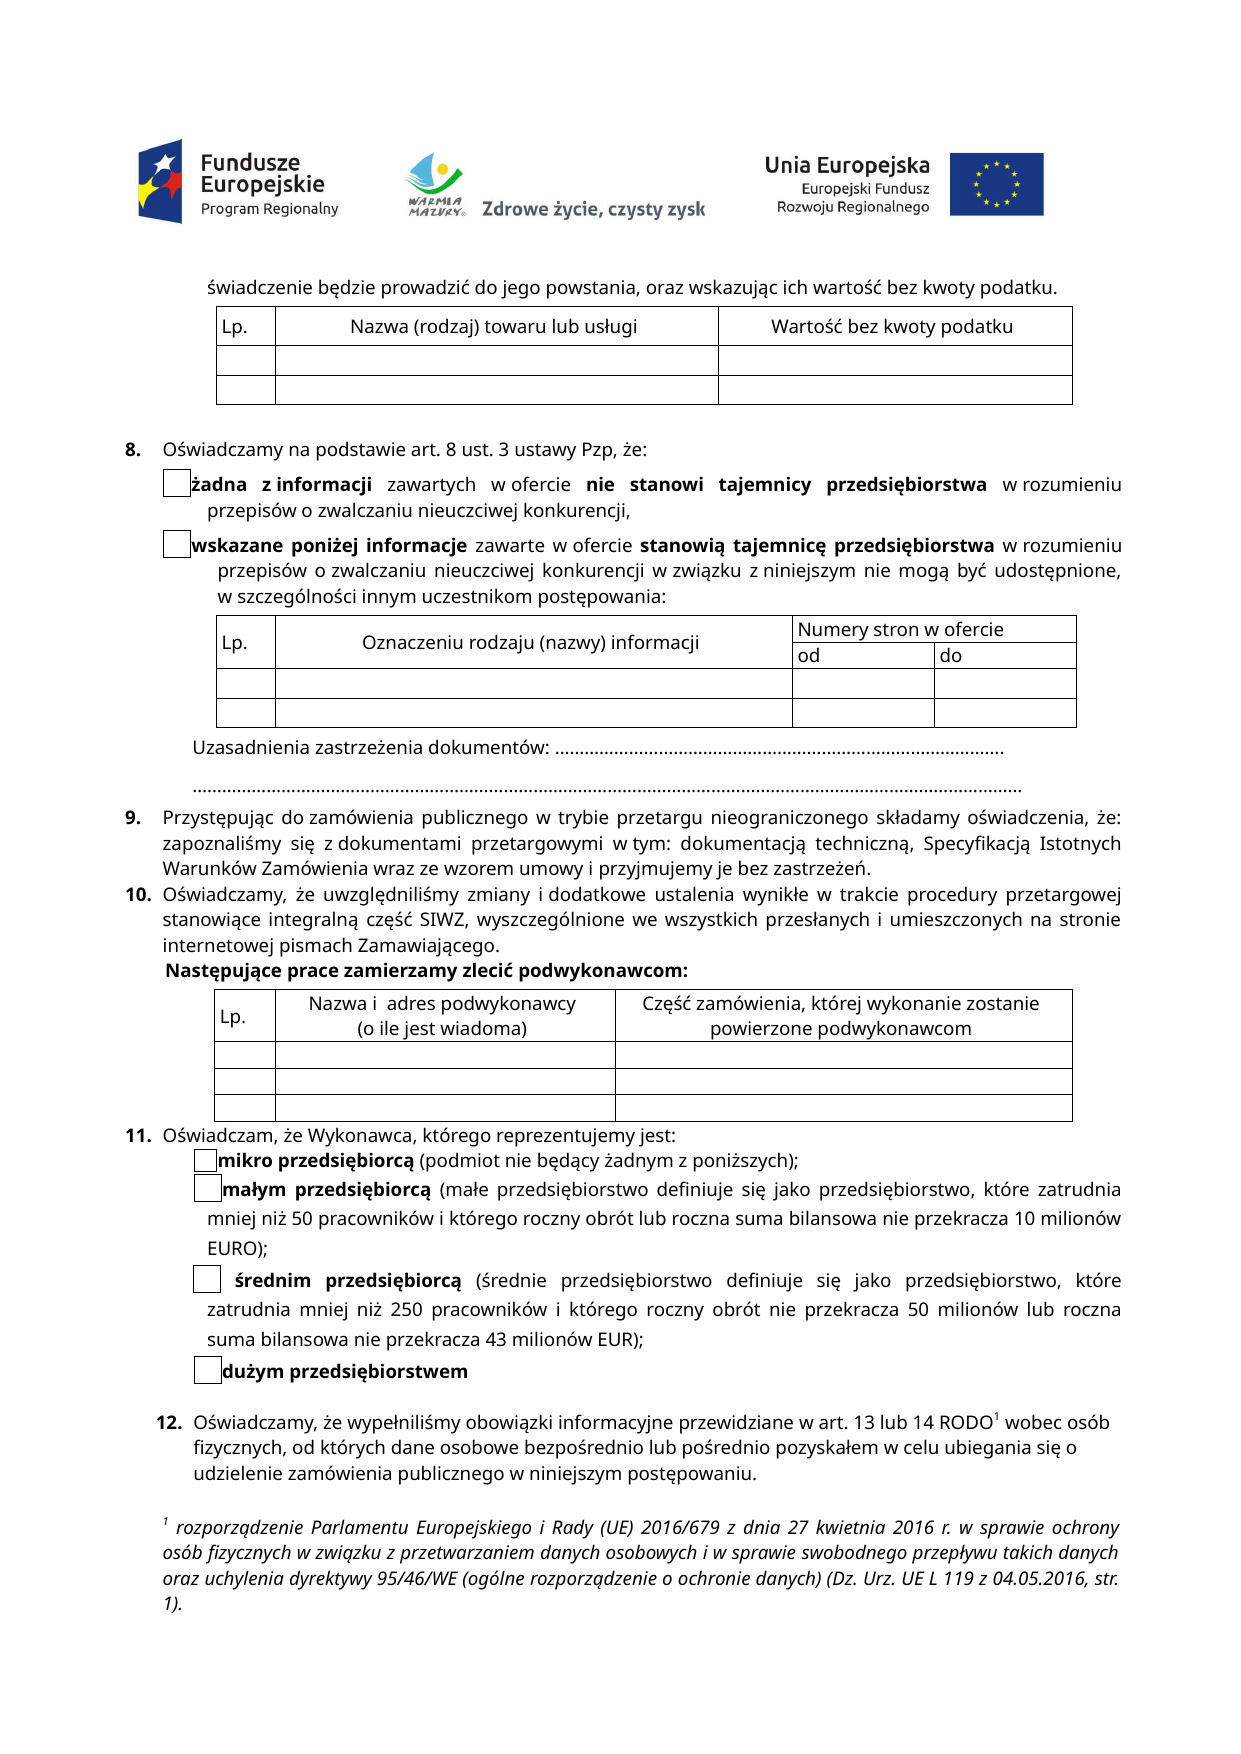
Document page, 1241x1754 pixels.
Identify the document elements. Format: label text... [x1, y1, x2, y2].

table_cell [276, 1042, 615, 1068]
text średnim przedsiębiorcą (średnie przedsiębiorstwo definiuje się jako przedsiębiorstwo, które zatrudnia mniej niż 250 pracowników i którego roczny obrót nie przekracza 50 milionów lub roczna suma bilansowa nie przekracza 43 milionów EUR); [192, 1264, 1122, 1351]
list Oświadczamy na podstawie art. 8 ust. 3 ustawy Pzp, że: [125, 437, 1122, 462]
table_header Wartość bez kwoty podatku [719, 307, 1072, 345]
picture [118, 118, 1064, 245]
text dużym przedsiębiorstwem [193, 1355, 1122, 1384]
list 1 rozporządzenie Parlamentu Europejskiego i Rady (UE) 2016/679 z dnia 27 kwietnia 2016 r. w sprawie ochrony osób fizycznych w związku z przetwarzaniem danych osobowych i w sprawie swobodnego przepływu takich danych oraz uchylenia dyrektywy 95/46/WE (ogólne rozporządzenie o ochronie danych) (Dz. Urz. UE L 119 z 04.05.2016, str. 1). [162, 1514, 1122, 1616]
text …………………………………………………………………………………………………………………………………………………… [192, 772, 1122, 798]
table_cell [616, 1042, 1072, 1068]
list Oświadczamy, że wypełniliśmy obowiązki informacyjne przewidziane w art. 13 lub 14 RODO1 wobec osób fizycznych, od których dane osobowe bezpośrednio lub pośrednio pozyskałem w celu ubiegania się o udzielenie zamówienia publicznego w niniejszym postępowaniu. [156, 1409, 1122, 1486]
table_header Oznaczeniu rodzaju (nazwy) informacji [276, 616, 792, 668]
table_cell [276, 1095, 615, 1121]
table_cell [217, 346, 275, 374]
table_cell [935, 669, 1076, 698]
table_cell od [793, 643, 934, 668]
list Oświadczam, że Wykonawca, którego reprezentujemy jest: [125, 1122, 1122, 1147]
list mikro przedsiębiorcą (podmiot nie będący żadnym z poniższych); [193, 1147, 1122, 1173]
table_cell [215, 1095, 275, 1121]
list Oświadczamy, że uwzględniliśmy zmiany i dodatkowe ustalenia wynikłe w trakcie procedury przetargowej stanowiące integralną część SIWZ, wyszczególnione we wszystkich przesłanych i umieszczonych na stronie internetowej pismach Zamawiającego. [125, 881, 1122, 957]
text świadczenie będzie prowadzić do jego powstania, oraz wskazując ich wartość bez kwoty podatku. [162, 274, 1122, 300]
text małym przedsiębiorcą (małe przedsiębiorstwo definiuje się jako przedsiębiorstwo, które zatrudnia mniej niż 50 pracowników i którego roczny obrót lub roczna suma bilansowa nie przekracza 10 milionów EURO); [193, 1173, 1122, 1260]
table_cell [276, 669, 792, 698]
text Następujące prace zamierzamy zlecić podwykonawcom: [118, 957, 1122, 983]
table_cell [276, 346, 718, 374]
table_header Nazwa (rodzaj) towaru lub usługi [276, 307, 718, 345]
table_header Nazwa i adres podwykonawcy (o ile jest wiadoma) [276, 990, 615, 1041]
table_cell [793, 699, 934, 727]
table_cell [217, 699, 275, 727]
table_cell [616, 1095, 1072, 1121]
table_header Lp. [217, 307, 275, 345]
table_cell [719, 376, 1072, 404]
table_cell [616, 1069, 1072, 1094]
table_cell [719, 346, 1072, 374]
table_header Część zamówienia, której wykonanie zostanie powierzone podwykonawcom [616, 990, 1072, 1041]
table_header Lp. [215, 990, 275, 1041]
text żadna z informacji zawartych w ofercie nie stanowi tajemnicy przedsiębiorstwa w rozumieniu przepisów o zwalczaniu nieuczciwej konkurencji, [162, 468, 1122, 523]
table_cell [217, 376, 275, 404]
table_cell [276, 376, 718, 404]
table_header Lp. [217, 616, 275, 668]
list Przystępując do zamówienia publicznego w trybie przetargu nieograniczonego składamy oświadczenia, że: zapoznaliśmy się z dokumentami przetargowymi w tym: dokumentacją techniczną, Specyfikacją Istotnych Warunków Zamówienia wraz ze wzorem umowy i przyjmujemy je bez zastrzeżeń. [125, 804, 1122, 881]
table_cell do [935, 643, 1076, 668]
table_cell [217, 669, 275, 698]
table_cell [935, 699, 1076, 727]
table_cell [215, 1069, 275, 1094]
text wskazane poniżej informacje zawarte w ofercie stanowią tajemnicę przedsiębiorstwa w rozumieniu przepisów o zwalczaniu nieuczciwej konkurencji w związku z niniejszym nie mogą być udostępnione, w szczególności innym uczestnikom postępowania: [162, 529, 1122, 609]
table_header Numery stron w ofercie [793, 616, 1076, 642]
table_cell [276, 1069, 615, 1094]
table_cell [276, 699, 792, 727]
text Uzasadnienia zastrzeżenia dokumentów: ………………………………………………………………………………. [192, 734, 1122, 760]
table_cell [215, 1042, 275, 1068]
table_cell [793, 669, 934, 698]
